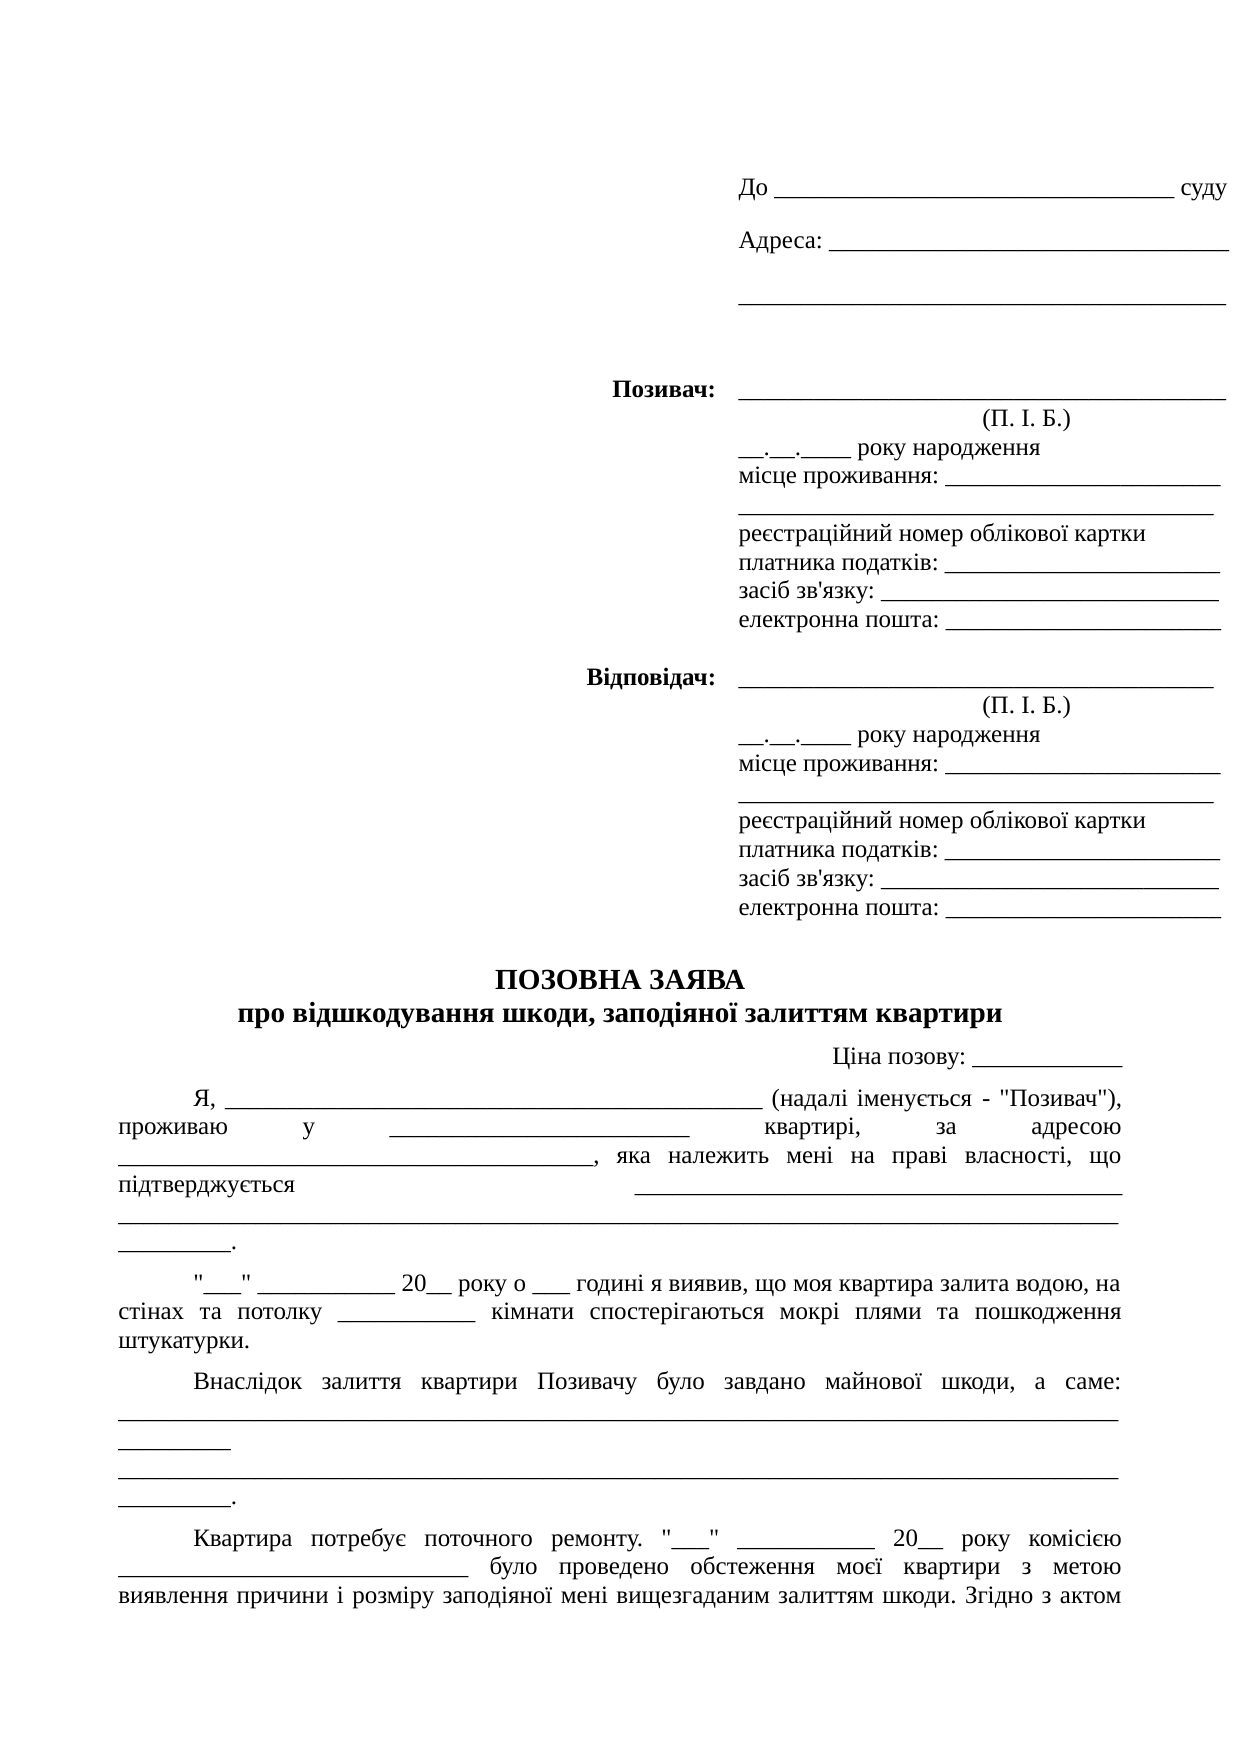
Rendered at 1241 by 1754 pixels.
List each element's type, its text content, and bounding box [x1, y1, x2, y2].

table_cell Відповідач: [107, 662, 727, 949]
text ПОЗОВНА ЗАЯВА про відшкодування шкоди, заподіяної залиттям квартири [118, 962, 1122, 1029]
table_cell _______________________________________ (П. І. Б.) __.__.____ року народження місце проживання: ______________________ ______________________________________ реєстраційний номер облікової картки платника податків: ______________________ засіб зв'язку: ___________________________ електронна пошта: ______________________ [727, 374, 1240, 662]
table_cell ______________________________________ (П. І. Б.) __.__.____ року народження місце проживання: ______________________ ______________________________________ реєстраційний номер облікової картки платника податків: ______________________ засіб зв'язку: ___________________________ електронна пошта: ______________________ [727, 662, 1240, 949]
text "___" ___________ 20__ року о ___ годині я виявив, що моя квартира залита водою, на стінах та потолку ___________ кімнати спостерігаються мокрі плями та пошкодження штукатурки. [118, 1268, 1122, 1354]
text Внаслідок залиття квартири Позивачу було завдано майнової шкоди, а саме: _________________________________________________________________________________________ _________________________________________________________________________________________. [118, 1366, 1122, 1510]
table_header До ________________________________ суду Адреса: ________________________________ _______________________________________ [727, 147, 1240, 374]
text Ціна позову: ____________ [118, 1041, 1122, 1070]
text Я, ___________________________________________ (надалі іменується - "Позивач"), проживаю у ________________________ квартирі, за адресою ______________________________________, яка належить мені на праві власності, що підтверджується _______________________________________ _________________________________________________________________________________________. [118, 1083, 1122, 1255]
text Квартира потребує поточного ремонту. "___" ___________ 20__ року комісією ____________________________ було проведено обстеження моєї квартири з метою виявлення причини і розміру заподіяної мені вищезгаданим залиттям шкоди. Згідно з актом [118, 1523, 1122, 1609]
table_header [107, 147, 727, 374]
table_cell Позивач: [107, 374, 727, 662]
